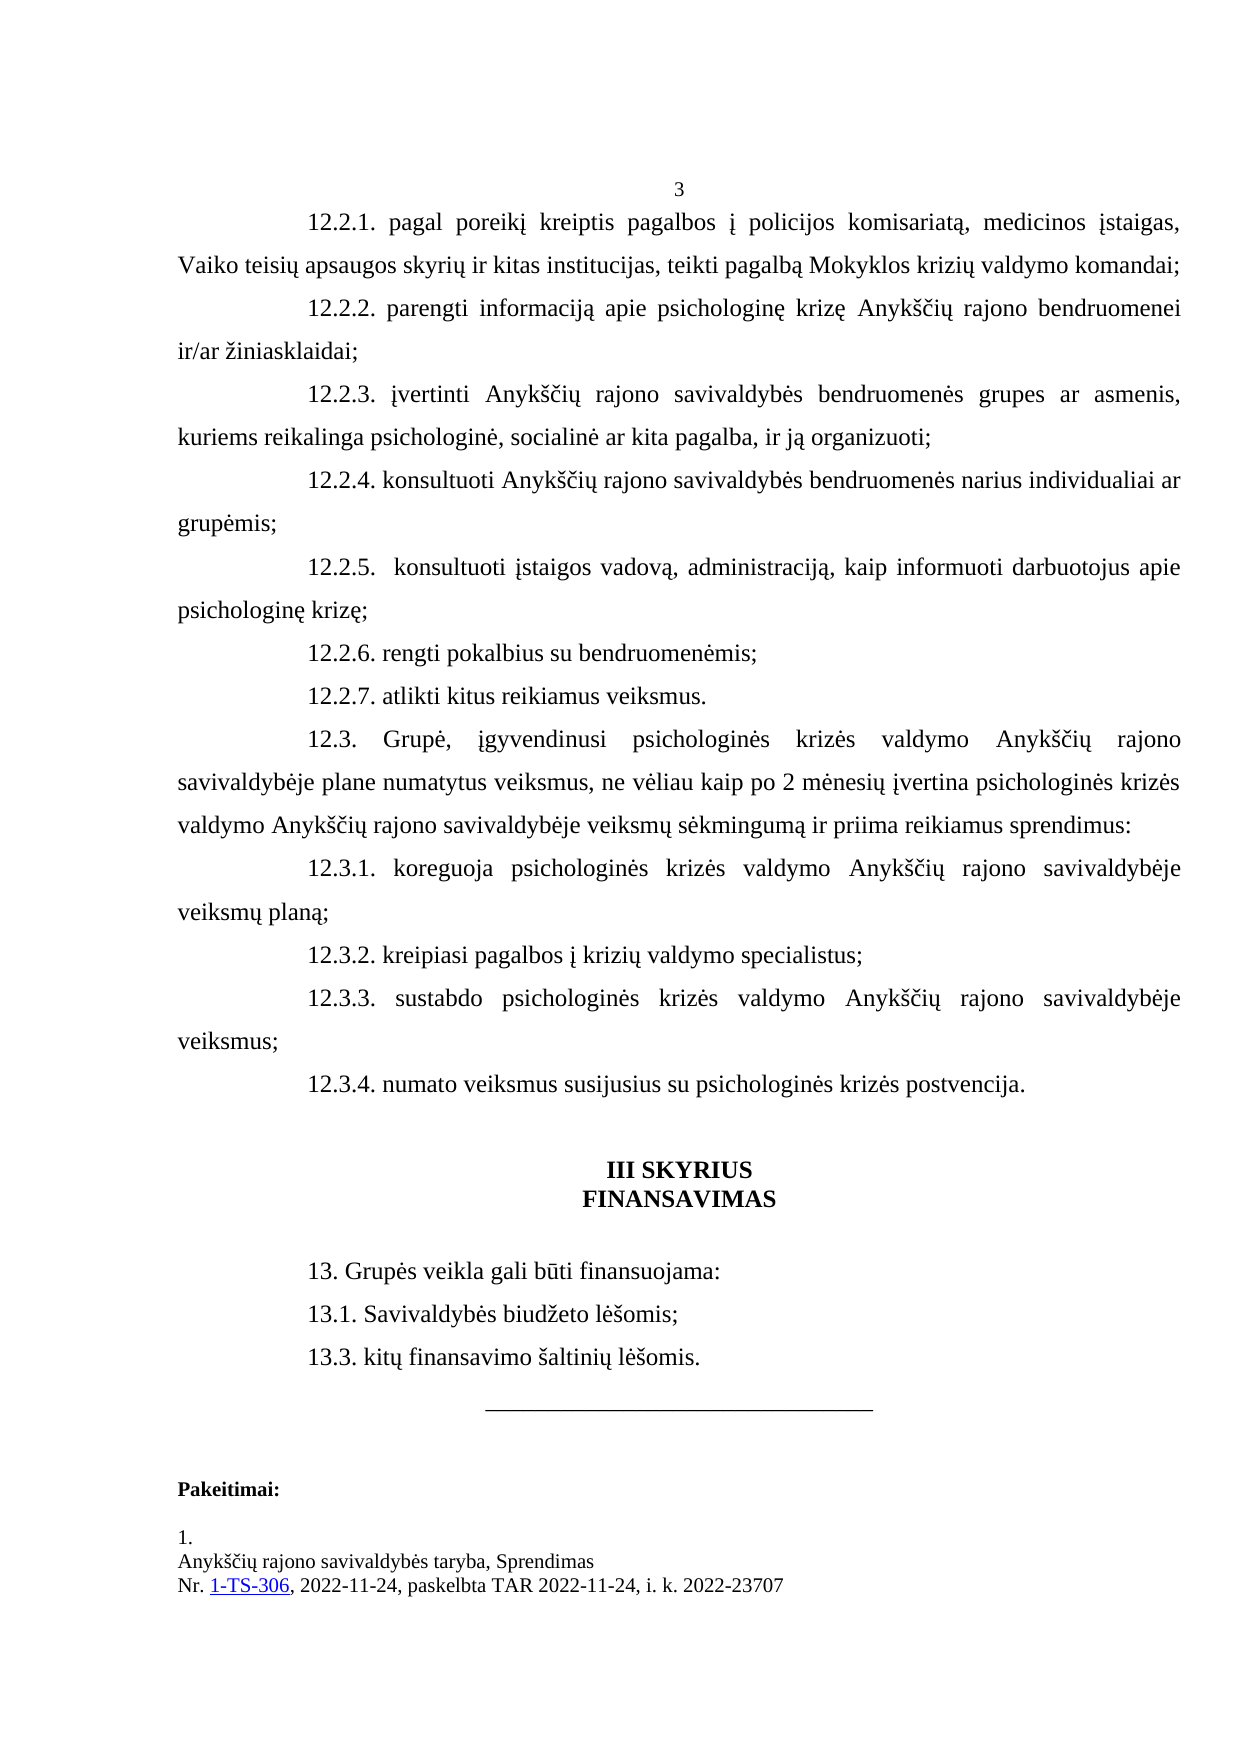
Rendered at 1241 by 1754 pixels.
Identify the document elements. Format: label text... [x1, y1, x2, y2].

text 12.3.1. koreguoja psichologinės krizės valdymo Anykščių rajono savivaldybėje veiksmų planą; [177, 853, 1181, 925]
text 13.3. kitų finansavimo šaltinių lėšomis. [177, 1342, 1181, 1371]
text 12.2.7. atlikti kitus reikiamus veiksmus. [177, 681, 1181, 710]
text Anykščių rajono savivaldybės taryba, Sprendimas [177, 1549, 1181, 1573]
text III SKYRIUS [177, 1155, 1181, 1184]
text FINANSAVIMAS [177, 1184, 1181, 1213]
text 12.2.5. konsultuoti įstaigos vadovą, administraciją, kaip informuoti darbuotojus apie psichologinę krizę; [177, 552, 1181, 623]
text 12.2.3. įvertinti Anykščių rajono savivaldybės bendruomenės grupes ar asmenis, kuriems reikalinga psichologinė, socialinė ar kita pagalba, ir ją organizuoti; [177, 379, 1181, 451]
text Pakeitimai: [177, 1477, 1181, 1501]
text 12.3. Grupė, įgyvendinusi psichologinės krizės valdymo Anykščių rajono savivaldybėje plane numatytus veiksmus, ne vėliau kaip po 2 mėnesių įvertina psichologinės krizės valdymo Anykščių rajono savivaldybėje veiksmų sėkmingumą ir priima reikiamus sprendimus: [177, 724, 1181, 839]
text 12.2.4. konsultuoti Anykščių rajono savivaldybės bendruomenės narius individualiai ar grupėmis; [177, 465, 1181, 537]
text 13.1. Savivaldybės biudžeto lėšomis; [177, 1299, 1181, 1328]
text 12.3.3. sustabdo psichologinės krizės valdymo Anykščių rajono savivaldybėje veiksmus; [177, 983, 1181, 1055]
text 12.2.1. pagal poreikį kreiptis pagalbos į policijos komisariatą, medicinos įstaigas, Vaiko teisių apsaugos skyrių ir kitas institucijas, teikti pagalbą Mokyklos krizių valdymo komandai; [177, 207, 1181, 278]
text 12.3.2. kreipiasi pagalbos į krizių valdymo specialistus; [177, 940, 1181, 968]
text _______________________________ [177, 1385, 1181, 1414]
text 12.3.4. numato veiksmus susijusius su psichologinės krizės postvencija. [177, 1069, 1181, 1098]
text 1. [177, 1525, 1181, 1549]
text Nr. 1-TS-306, 2022-11-24, paskelbta TAR 2022-11-24, i. k. 2022-23707 [177, 1573, 1181, 1597]
text 12.2.2. parengti informaciją apie psichologinę krizę Anykščių rajono bendruomenei ir/ar žiniasklaidai; [177, 293, 1181, 365]
text 12.2.6. rengti pokalbius su bendruomenėmis; [177, 638, 1181, 667]
text 13. Grupės veikla gali būti finansuojama: [177, 1256, 1181, 1285]
